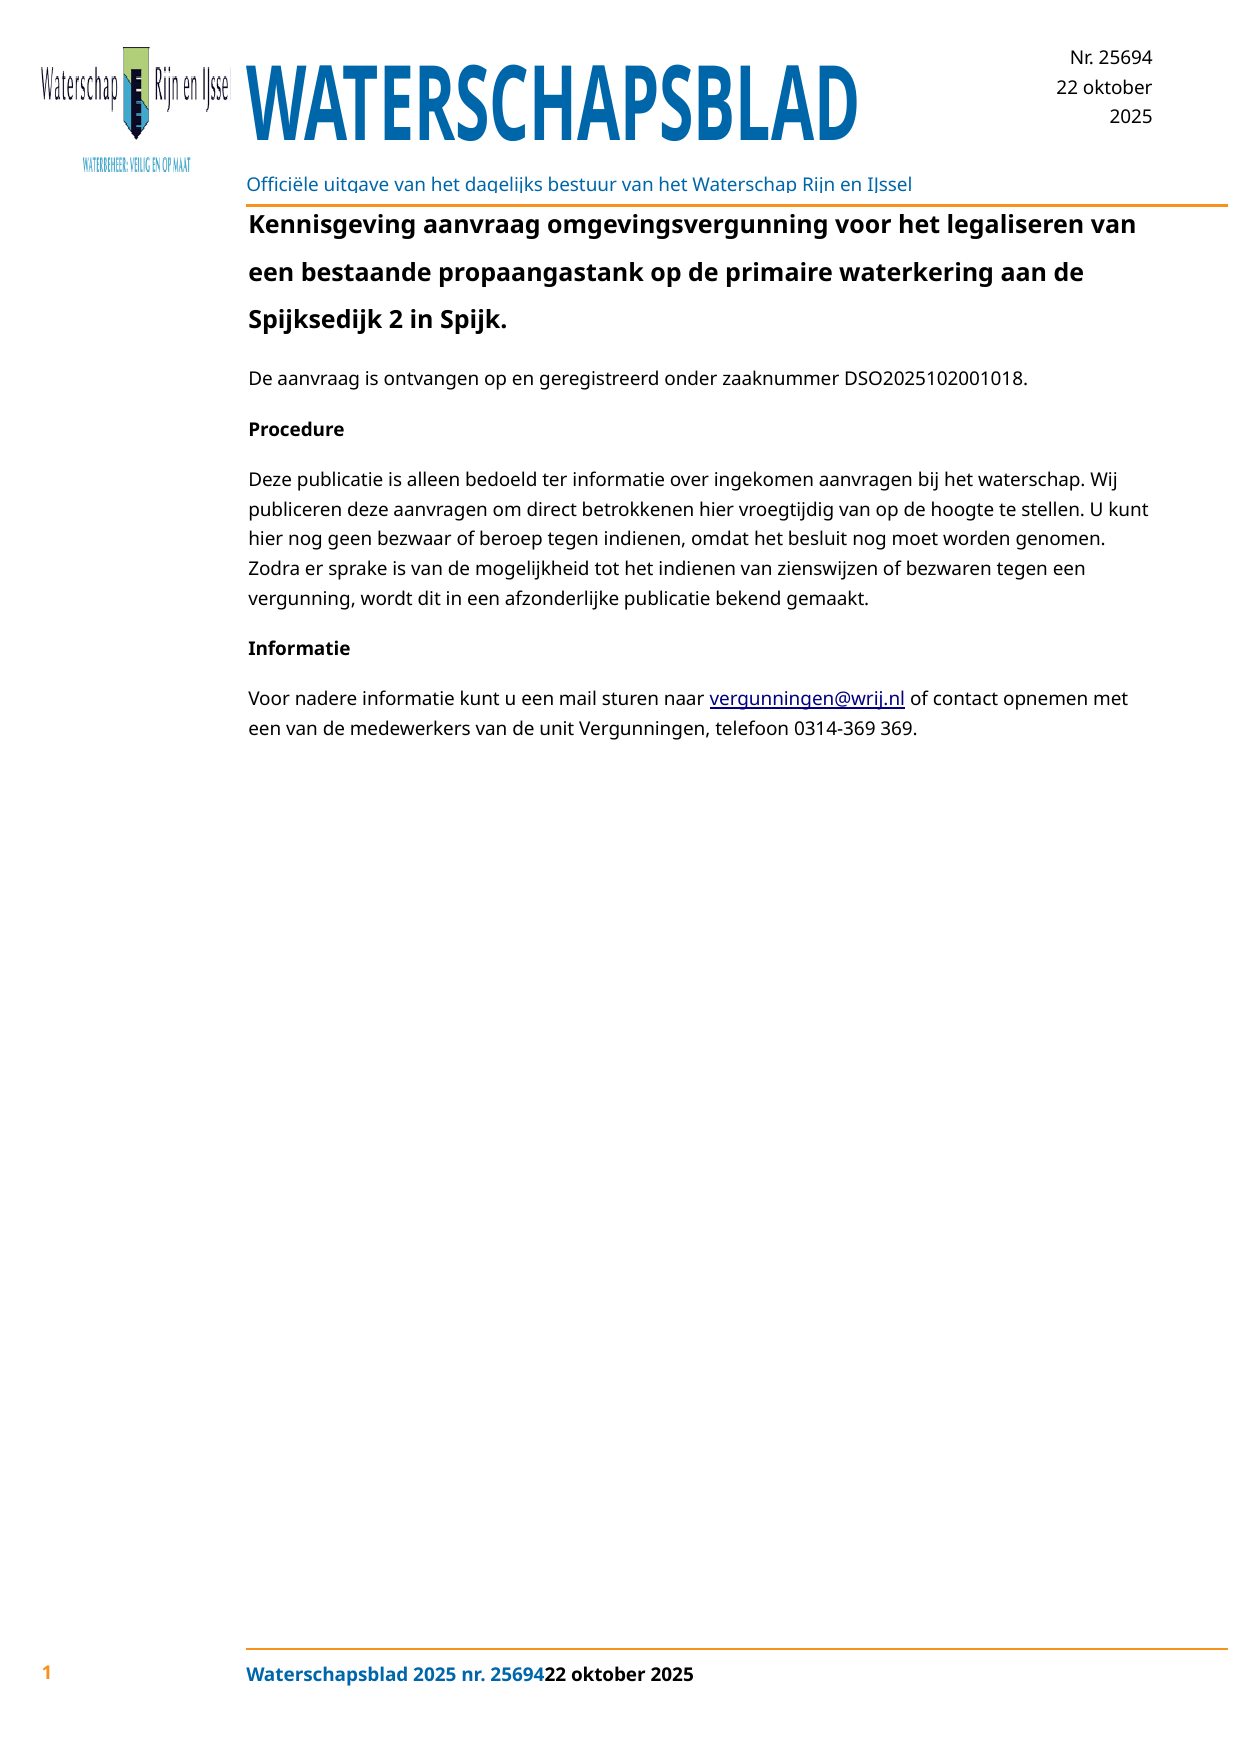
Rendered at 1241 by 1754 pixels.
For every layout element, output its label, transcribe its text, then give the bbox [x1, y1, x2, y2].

text Informatie [248, 635, 1152, 661]
picture [41, 47, 231, 172]
text Voor nadere informatie kunt u een mail sturen naar vergunningen@wrij.nl of contact opnemen met een van de medewerkers van de unit Vergunningen, telefoon 0314-369 369. [248, 686, 1152, 741]
text Procedure [248, 416, 1152, 442]
text De aanvraag is ontvangen op en geregistreerd onder zaaknummer DSO2025102001018. [248, 366, 1152, 391]
text Deze publicatie is alleen bedoeld ter informatie over ingekomen aanvragen bij het waterschap. Wij publiceren deze aanvragen om direct betrokkenen hier vroegtijdig van op de hoogte te stellen. U kunt hier nog geen bezwaar of beroep tegen indienen, omdat het besluit nog moet worden genomen. Zodra er sprake is van de mogelijkheid tot het indienen van zienswijzen of bezwaren tegen een vergunning, wordt dit in een afzonderlijke publicatie bekend gemaakt. [248, 466, 1152, 610]
text Kennisgeving aanvraag omgevingsvergunning voor het legaliseren van een bestaande propaangastank op de primaire waterkering aan de Spijksedijk 2 in Spijk. [248, 207, 1152, 336]
